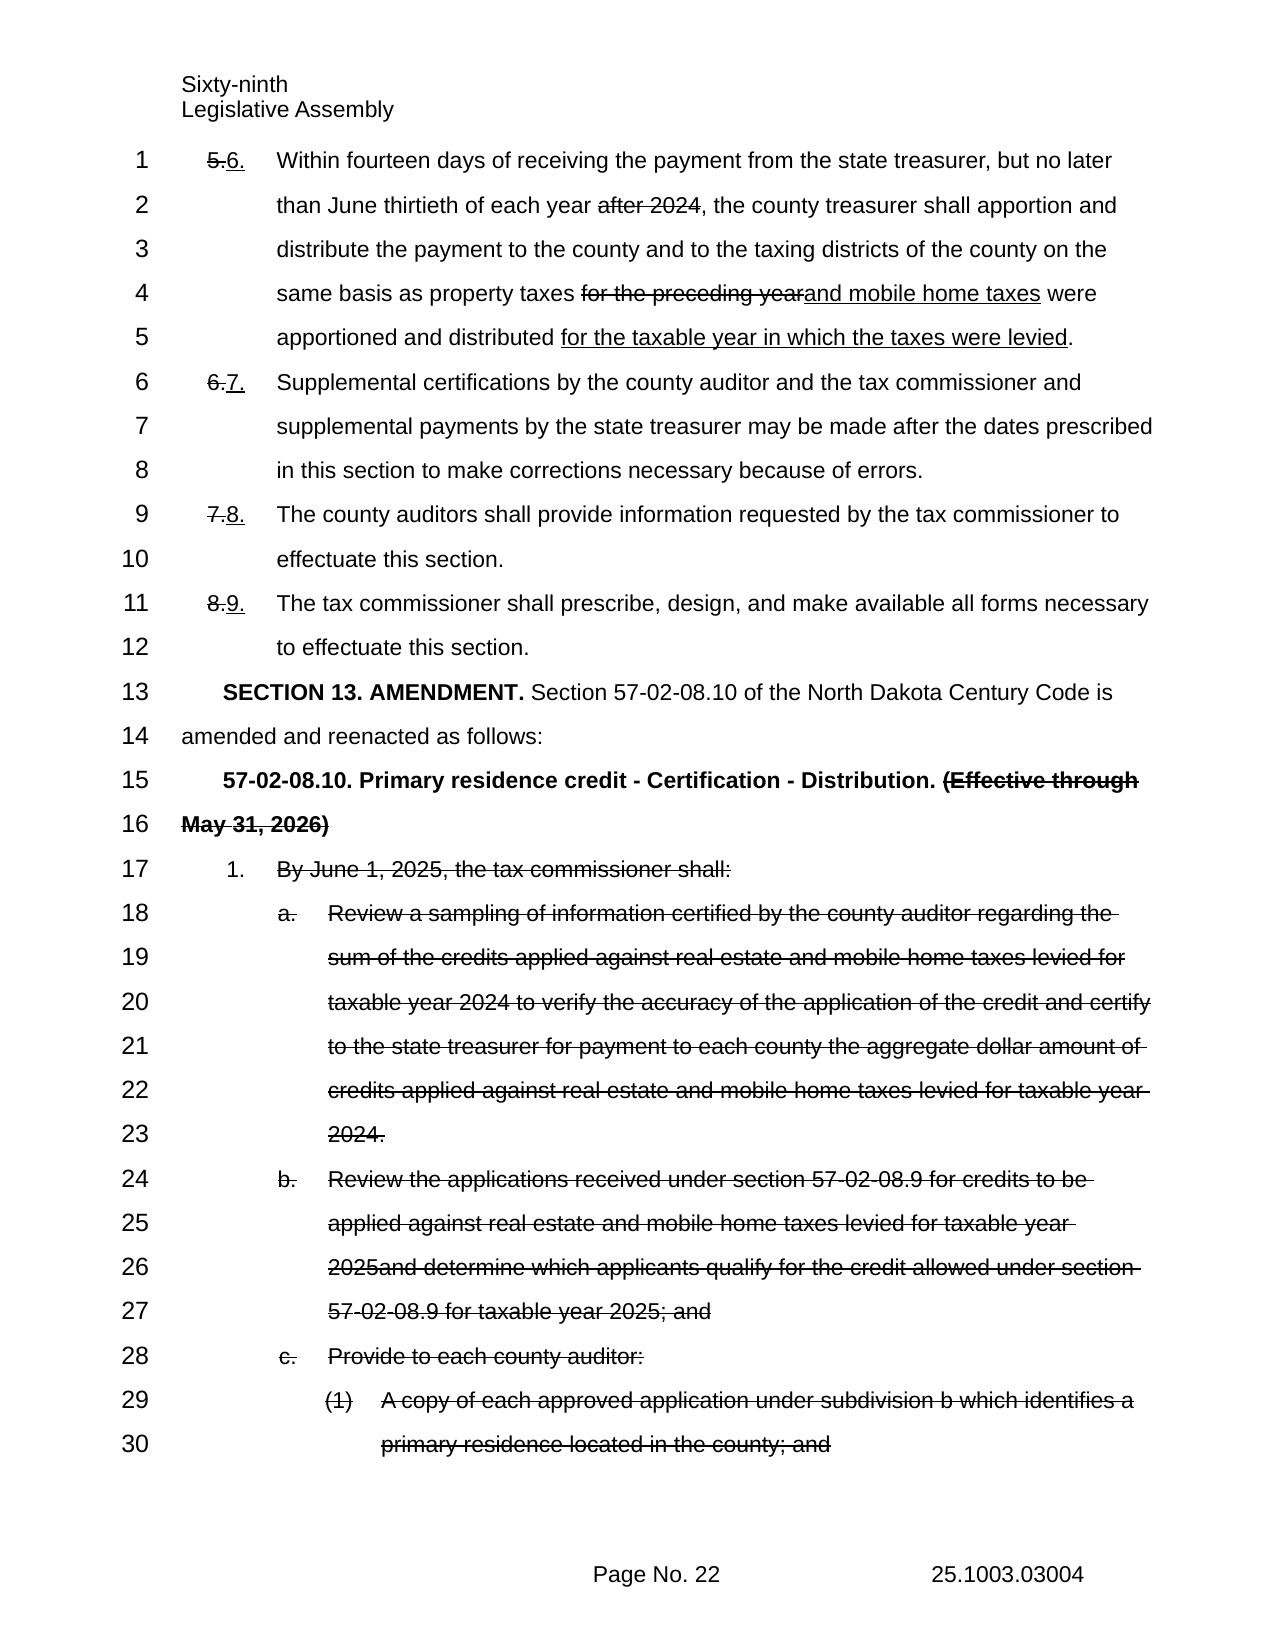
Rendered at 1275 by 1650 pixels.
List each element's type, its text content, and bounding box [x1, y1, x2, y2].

text 6.7. Supplemental certifications by the county auditor and the tax commissioner and supplemental payments by the state treasurer may be made after the dates prescribed in this section to make corrections necessary because of errors. [181, 355, 1154, 487]
text 5.6. Within fourteen days of receiving the payment from the state treasurer, but no later than June thirtieth of each year after 2024, the county treasurer shall apportion and distribute the payment to the county and to the taxing districts of the county on the same basis as property taxes for the preceding yearand mobile home taxes were apportioned and distributed for the taxable year in which the taxes were levied. [181, 133, 1154, 355]
text c. Provide to each county auditor: [181, 1329, 1154, 1373]
text a. Review a sampling of information certified by the county auditor regarding the sum of the credits applied against real estate and mobile home taxes levied for taxable year 2024 to verify the accuracy of the application of the credit and certify to the state treasurer for payment to each county the aggregate dollar amount of credits applied against real estate and mobile home taxes levied for taxable year 2024. [181, 886, 1154, 1152]
text SECTION 13. AMENDMENT. Section 57‑02‑08.10 of the North Dakota Century Code is amended and reenacted as follows: [181, 664, 1154, 753]
text 1. By June 1, 2025, the tax commissioner shall: [181, 842, 1154, 886]
text 7.8. The county auditors shall provide information requested by the tax commissioner to effectuate this section. [181, 487, 1154, 576]
text b. Review the applications received under section 57‑02‑08.9 for credits to be applied against real estate and mobile home taxes levied for taxable year 2025and determine which applicants qualify for the credit allowed under section 57‑02‑08.9 for taxable year 2025; and [181, 1152, 1154, 1329]
subtitle 57‑02‑08.10. Primary residence credit ‑ Certification ‑ Distribution. (Effective through May 31, 2026) [181, 753, 1154, 842]
text 8.9. The tax commissioner shall prescribe, design, and make available all forms necessary to effectuate this section. [181, 576, 1154, 664]
text (1) A copy of each approved application under subdivision b which identifies a primary residence located in the county; and [181, 1373, 1154, 1461]
